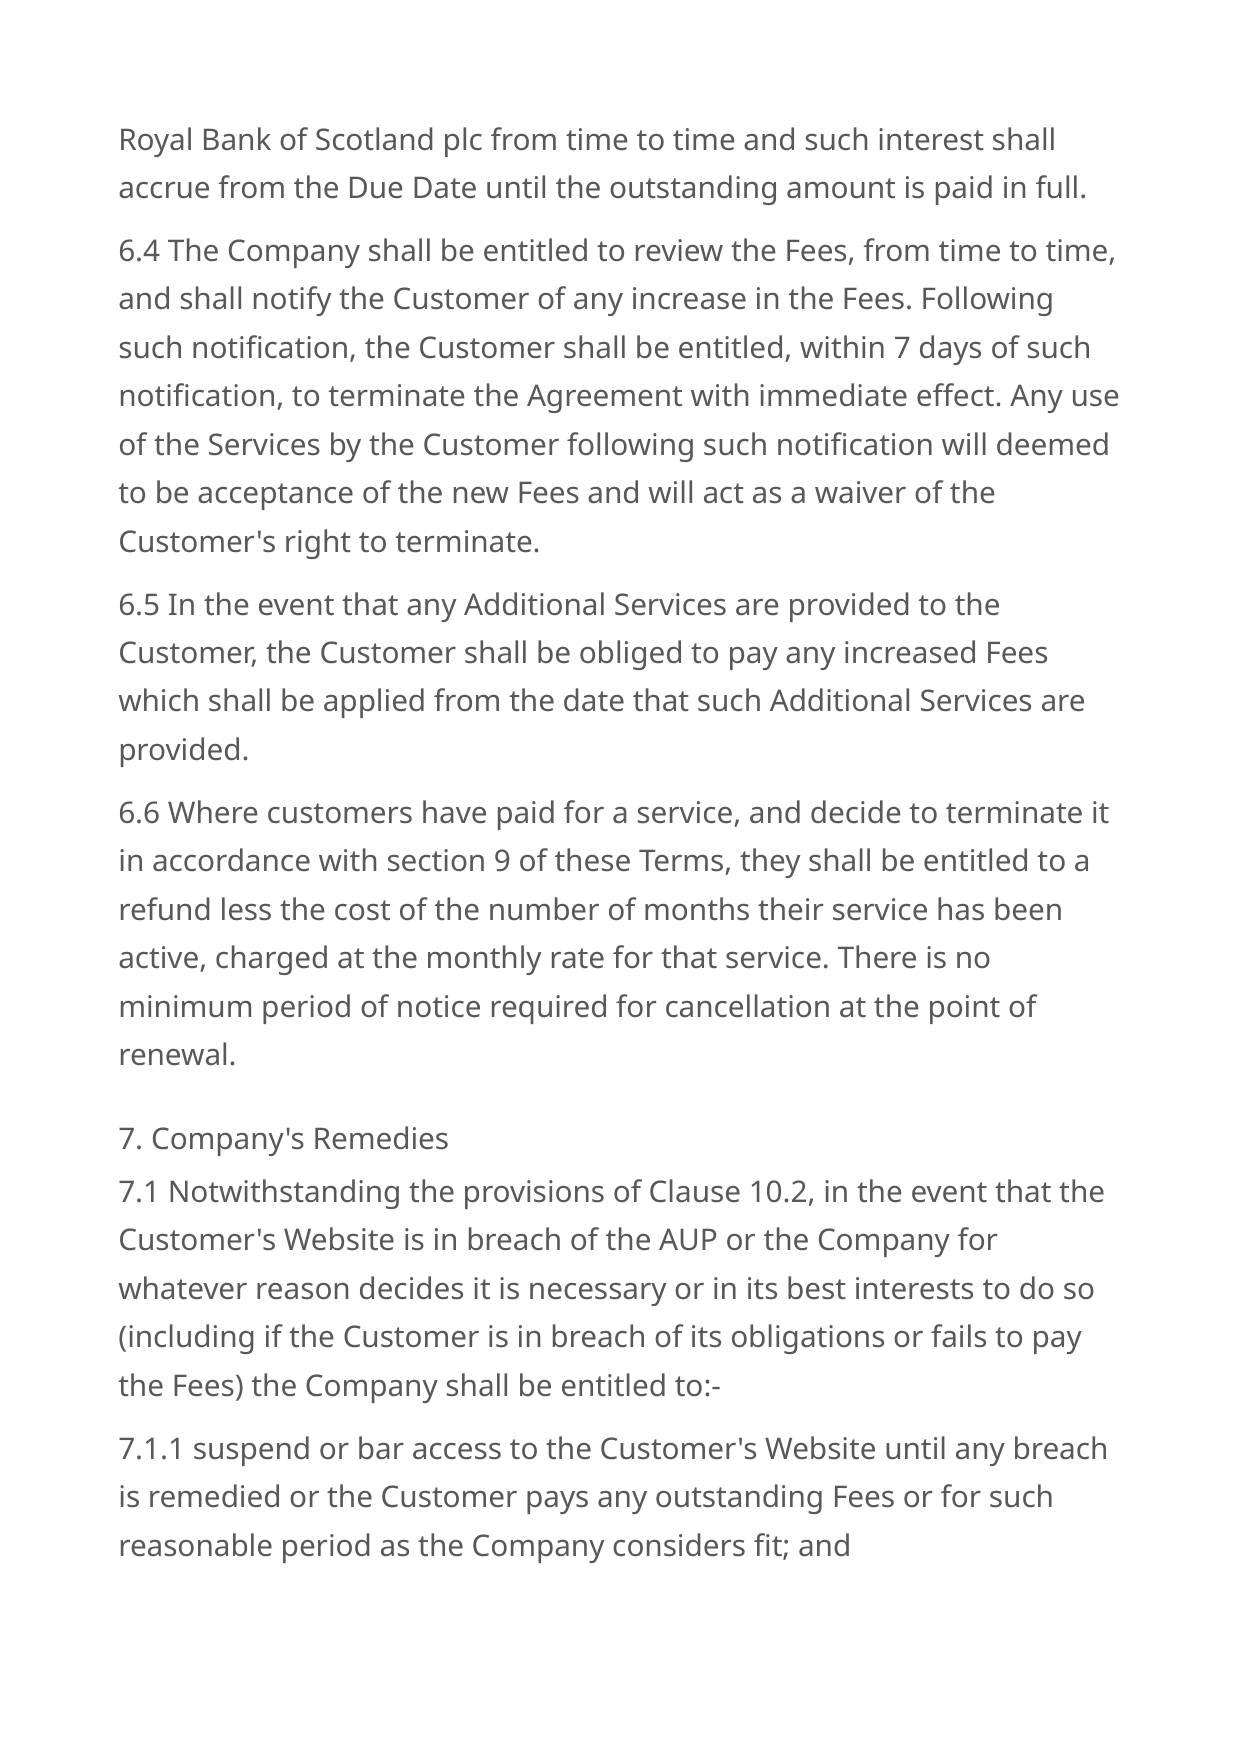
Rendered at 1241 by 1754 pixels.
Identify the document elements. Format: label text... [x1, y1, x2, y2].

text 6.4 The Company shall be entitled to review the Fees, from time to time, and shall notify the Customer of any increase in the Fees. Following such notification, the Customer shall be entitled, within 7 days of such notification, to terminate the Agreement with immediate effect. Any use of the Services by the Customer following such notification will deemed to be acceptance of the new Fees and will act as a waiver of the Customer's right to terminate. [118, 229, 1122, 561]
text 6.6 Where customers have paid for a service, and decide to terminate it in accordance with section 9 of these Terms, they shall be entitled to a refund less the cost of the number of months their service has been active, charged at the monthly rate for that service. There is no minimum period of notice required for cancellation at the point of renewal. [118, 792, 1122, 1074]
text 7.1 Notwithstanding the provisions of Clause 10.2, in the event that the Customer's Website is in breach of the AUP or the Company for whatever reason decides it is necessary or in its best interests to do so (including if the Customer is in breach of its obligations or fails to pay the Fees) the Company shall be entitled to:- [118, 1171, 1122, 1405]
text 6.5 In the event that any Additional Services are provided to the Customer, the Customer shall be obliged to pay any increased Fees which shall be applied from the date that such Additional Services are provided. [118, 583, 1122, 769]
text 7.1.1 suspend or bar access to the Customer's Website until any breach is remedied or the Customer pays any outstanding Fees or for such reasonable period as the Company considers fit; and [118, 1427, 1122, 1564]
text Royal Bank of Scotland plc from time to time and such interest shall accrue from the Due Date until the outstanding amount is paid in full. [118, 118, 1122, 207]
subtitle 7. Company's Remedies # [118, 1118, 1122, 1158]
